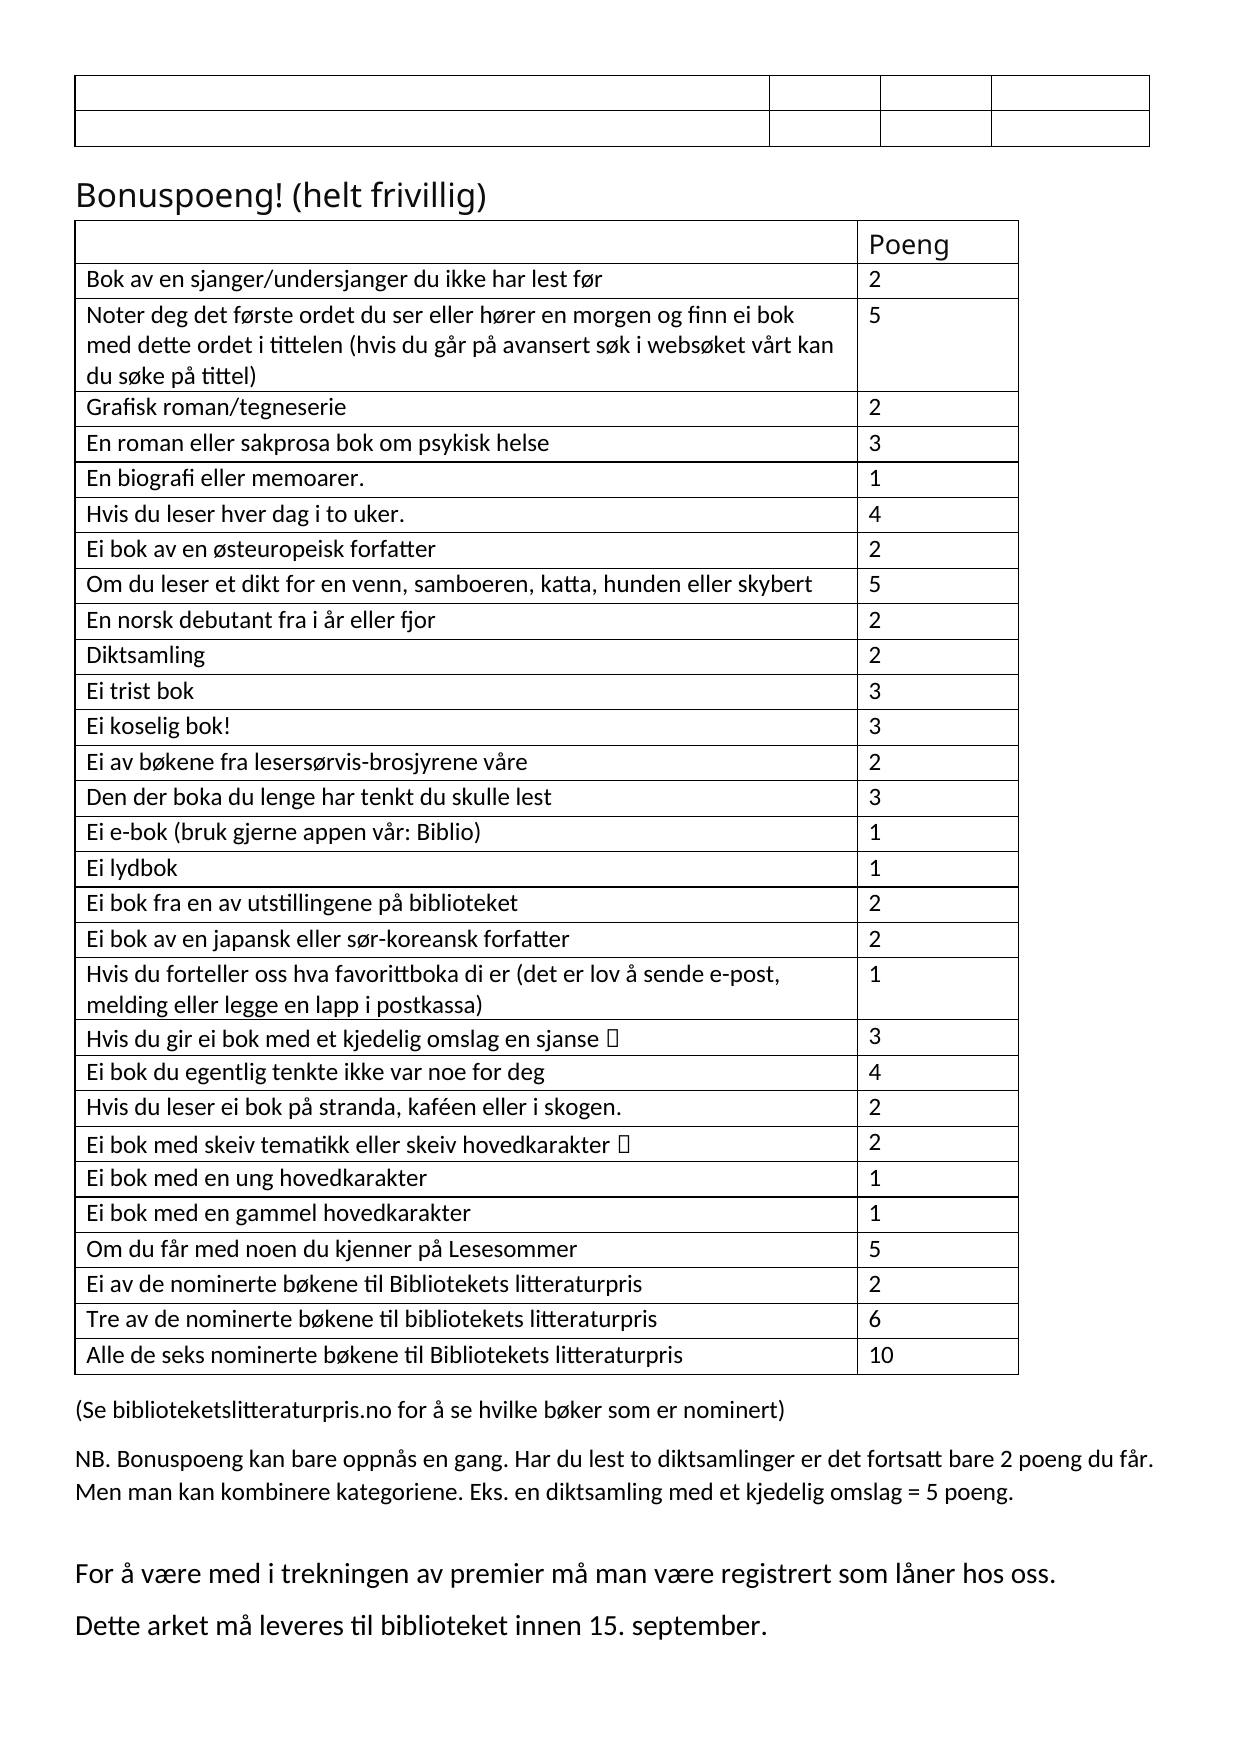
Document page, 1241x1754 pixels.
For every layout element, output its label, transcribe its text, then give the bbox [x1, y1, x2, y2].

table_cell 6 [858, 1304, 1018, 1338]
table_cell 5 [858, 569, 1018, 603]
table_cell [881, 76, 991, 110]
table_cell Ei bok av en japansk eller sør-koreansk forfatter [76, 923, 857, 957]
text NB. Bonuspoeng kan bare oppnås en gang. Har du lest to diktsamlinger er det fortsatt bare 2 poeng du får. Men man kan kombinere kategoriene. Eks. en diktsamling med et kjedelig omslag = 5 poeng. [75, 1443, 1165, 1506]
table_cell 3 [858, 710, 1018, 745]
table_cell [76, 111, 769, 146]
table_cell 2 [858, 1091, 1018, 1126]
text Dette arket må leveres til biblioteket innen 15. september. [75, 1607, 1165, 1643]
table_cell Ei bok med skeiv tematikk eller skeiv hovedkarakter 🌈 [76, 1127, 857, 1161]
table_cell Ei bok du egentlig tenkte ikke var noe for deg [76, 1056, 857, 1090]
table_cell [770, 76, 880, 110]
table_cell Hvis du forteller oss hva favorittboka di er (det er lov å sende e-post, melding eller legge en lapp i postkassa) [76, 958, 857, 1019]
table_cell 2 [858, 1127, 1018, 1161]
table_cell 2 [858, 392, 1018, 426]
table_cell 5 [858, 299, 1018, 391]
text For å være med i trekningen av premier må man være registrert som låner hos oss. [75, 1555, 1165, 1591]
table_cell 2 [858, 888, 1018, 922]
table_cell 10 [858, 1339, 1018, 1373]
table_cell 2 [858, 640, 1018, 674]
table_cell 4 [858, 498, 1018, 532]
table_cell Hvis du gir ei bok med et kjedelig omslag en sjanse 🙂 [76, 1020, 857, 1055]
table_cell 2 [858, 264, 1018, 298]
table_cell En biografi eller memoarer. [76, 463, 857, 497]
table_cell [881, 111, 991, 146]
table_cell Ei bok med en ung hovedkarakter [76, 1162, 857, 1196]
table_cell Ei bok med en gammel hovedkarakter [76, 1198, 857, 1232]
table_cell 3 [858, 1020, 1018, 1055]
table_cell [770, 111, 880, 146]
table_cell Tre av de nominerte bøkene til bibliotekets litteraturpris [76, 1304, 857, 1338]
table_cell 3 [858, 675, 1018, 709]
table_cell [76, 76, 769, 110]
table_cell En norsk debutant fra i år eller fjor [76, 604, 857, 638]
table_cell Alle de seks nominerte bøkene til Bibliotekets litteraturpris [76, 1339, 857, 1373]
table_header Poeng [858, 221, 1018, 262]
table_cell 3 [858, 427, 1018, 461]
subtitle Bonuspoeng! (helt frivillig) [75, 172, 1165, 217]
table_cell 2 [858, 1268, 1018, 1303]
table_cell 1 [858, 1162, 1018, 1196]
table_cell Ei av de nominerte bøkene til Bibliotekets litteraturpris [76, 1268, 857, 1303]
text (Se biblioteketslitteraturpris.no for å se hvilke bøker som er nominert) [75, 1394, 1165, 1424]
table_cell 1 [858, 463, 1018, 497]
table_cell [992, 76, 1149, 110]
table_cell Ei trist bok [76, 675, 857, 709]
table_cell 2 [858, 604, 1018, 638]
table_header [76, 221, 857, 262]
table_cell 1 [858, 817, 1018, 851]
table_cell Hvis du leser hver dag i to uker. [76, 498, 857, 532]
table_cell Hvis du leser ei bok på stranda, kaféen eller i skogen. [76, 1091, 857, 1126]
table_cell Den der boka du lenge har tenkt du skulle lest [76, 781, 857, 816]
table_cell 3 [858, 781, 1018, 816]
table_cell Om du leser et dikt for en venn, samboeren, katta, hunden eller skybert [76, 569, 857, 603]
table_cell Ei bok av en østeuropeisk forfatter [76, 533, 857, 568]
table_cell 1 [858, 1198, 1018, 1232]
table_cell 2 [858, 923, 1018, 957]
table_cell Ei av bøkene fra lesersørvis-brosjyrene våre [76, 746, 857, 780]
table_cell Ei e-bok (bruk gjerne appen vår: Biblio) [76, 817, 857, 851]
table_cell [992, 111, 1149, 146]
table_cell 4 [858, 1056, 1018, 1090]
table_cell Ei bok fra en av utstillingene på biblioteket [76, 888, 857, 922]
table_cell Bok av en sjanger/undersjanger du ikke har lest før [76, 264, 857, 298]
table_cell Om du får med noen du kjenner på Lesesommer [76, 1233, 857, 1267]
table_cell 1 [858, 958, 1018, 1019]
table_cell 1 [858, 852, 1018, 886]
table_cell Noter deg det første ordet du ser eller hører en morgen og finn ei bok med dette ordet i tittelen (hvis du går på avansert søk i websøket vårt kan du søke på tittel) [76, 299, 857, 391]
table_cell Ei lydbok [76, 852, 857, 886]
table_cell 2 [858, 746, 1018, 780]
table_cell 5 [858, 1233, 1018, 1267]
table_cell En roman eller sakprosa bok om psykisk helse [76, 427, 857, 461]
table_cell Diktsamling [76, 640, 857, 674]
table_cell Grafisk roman/tegneserie [76, 392, 857, 426]
table_cell 2 [858, 533, 1018, 568]
table_cell Ei koselig bok! [76, 710, 857, 745]
